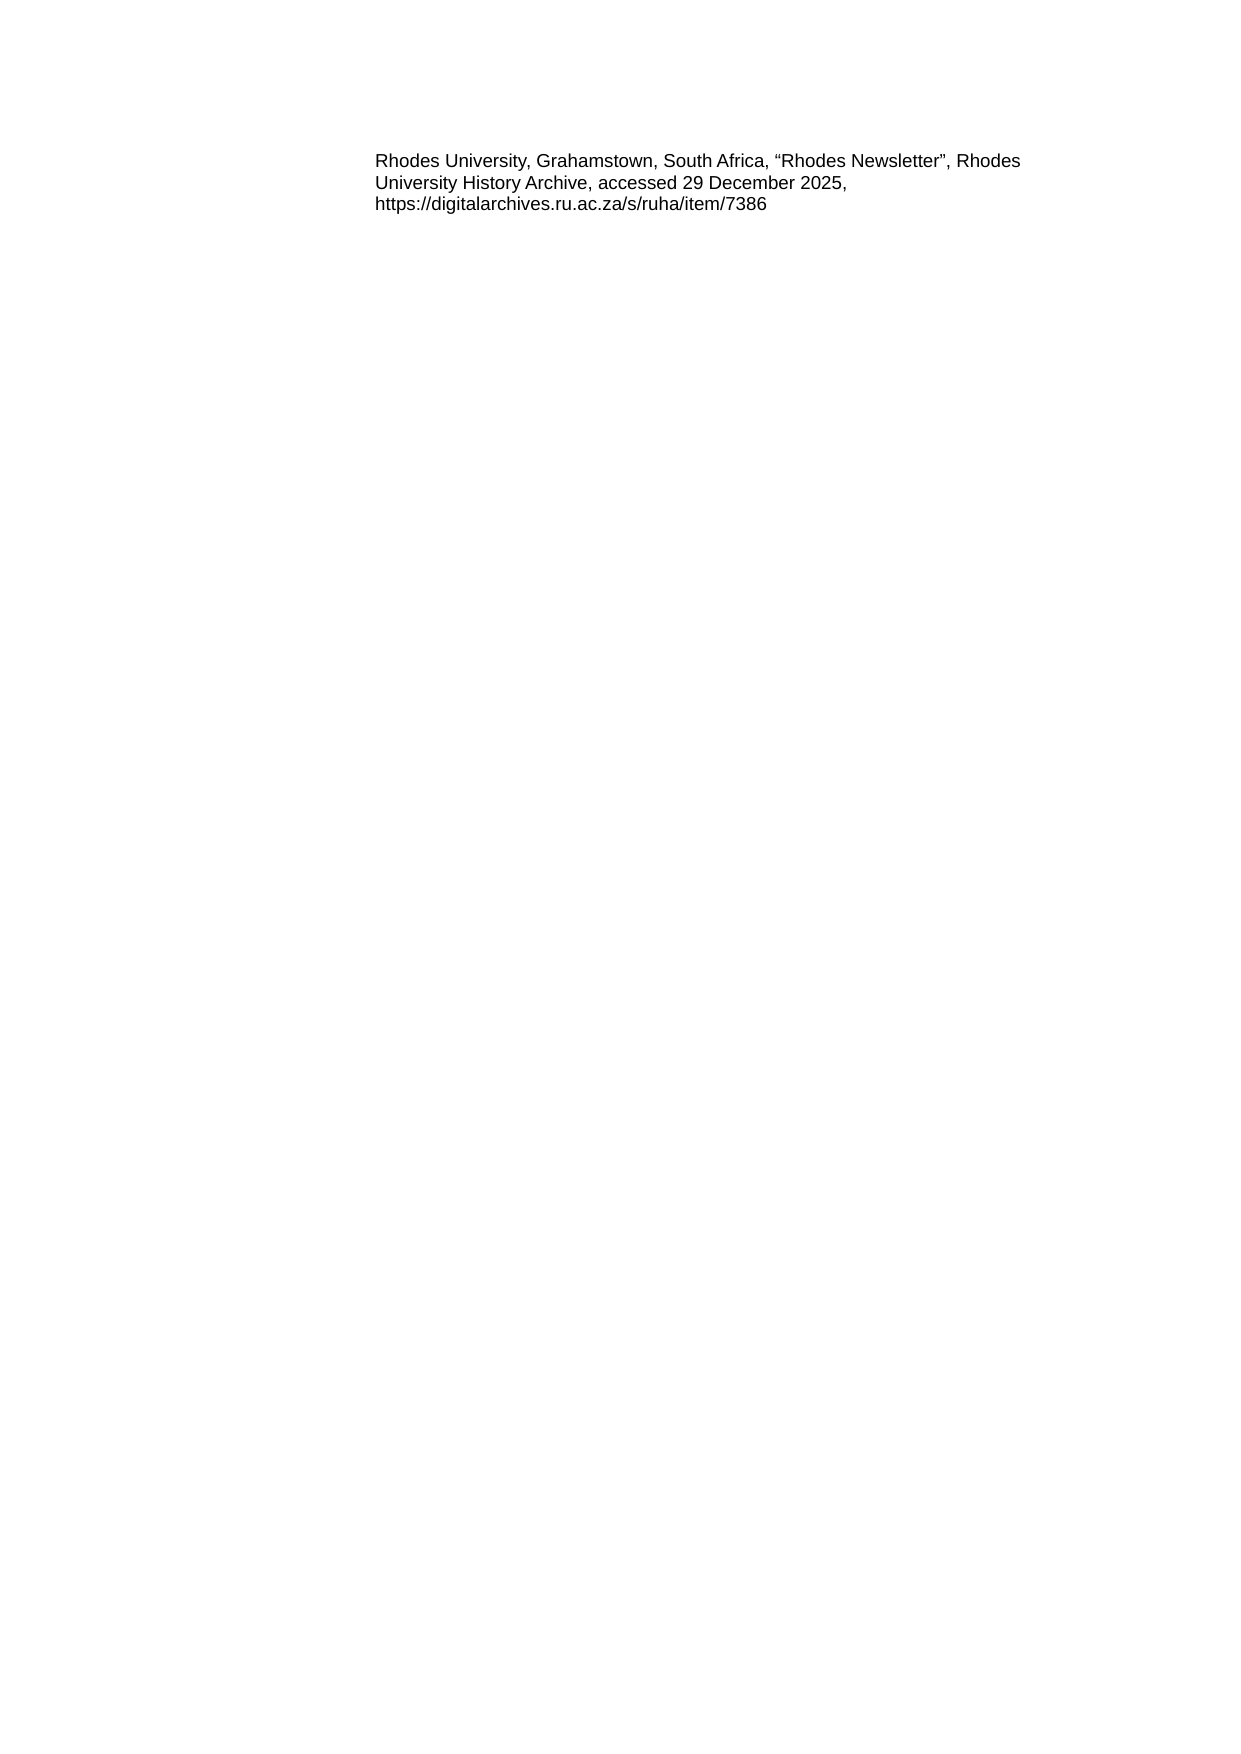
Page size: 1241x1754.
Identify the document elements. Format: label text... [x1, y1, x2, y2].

text Rhodes University, Grahamstown, South Africa, “Rhodes Newsletter”, Rhodes University History Archive, accessed 29 December 2025, https://digitalarchives.ru.ac.za/s/ruha/item/7386 [375, 150, 1090, 215]
